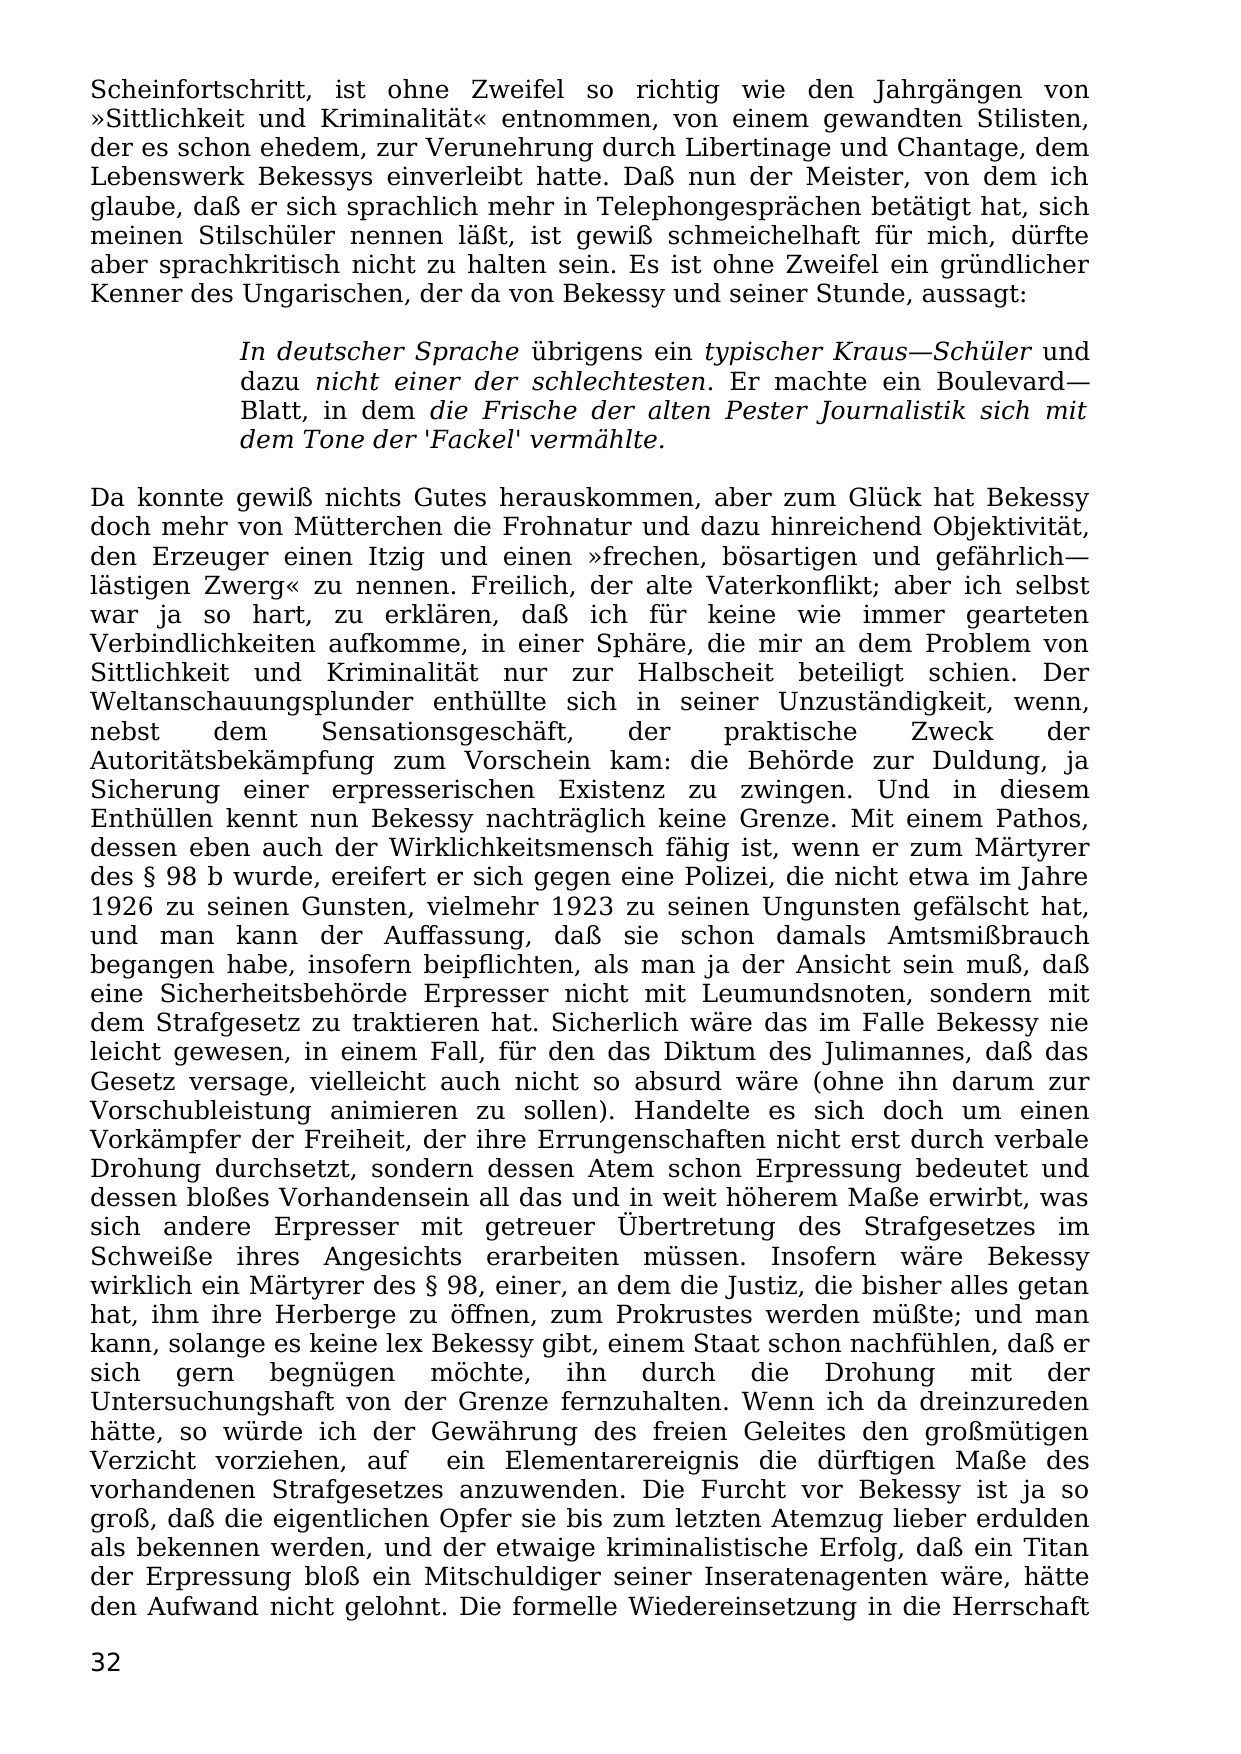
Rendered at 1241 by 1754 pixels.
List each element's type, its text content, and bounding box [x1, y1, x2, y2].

text Da konnte gewiß nichts Gutes herauskommen, aber zum Glück hat Bekessy doch mehr von Mütterchen die Frohnatur und dazu hinreichend Objektivität, den Erzeuger einen Itzig und einen »frechen, bösartigen und gefährlich—lästigen Zwerg« zu nennen. Freilich, der alte Vaterkonflikt; aber ich selbst war ja so hart, zu erklären, daß ich für keine wie immer gearteten Verbindlichkeiten aufkomme, in einer Sphäre, die mir an dem Problem von Sittlichkeit und Kriminalität nur zur Halbscheit beteiligt schien. Der Weltanschauungsplunder enthüllte sich in seiner Unzuständigkeit, wenn, nebst dem Sensationsgeschäft, der praktische Zweck der Autoritätsbekämpfung zum Vorschein kam: die Behörde zur Duldung, ja Sicherung einer erpresserischen Existenz zu zwingen. Und in diesem Enthüllen kennt nun Bekessy nachträglich keine Grenze. Mit einem Pathos, dessen eben auch der Wirklichkeitsmensch fähig ist, wenn er zum Märtyrer des § 98 b wurde, ereifert er sich gegen eine Polizei, die nicht etwa im Jahre 1926 zu seinen Gunsten, vielmehr 1923 zu seinen Ungunsten gefälscht hat, und man kann der Auffassung, daß sie schon damals Amtsmißbrauch begangen habe, insofern beipflichten, als man ja der Ansicht sein muß, daß eine Sicherheitsbehörde Erpresser nicht mit Leumundsnoten, sondern mit dem Strafgesetz zu traktieren hat. Sicherlich wäre das im Falle Bekessy nie leicht gewesen, in einem Fall, für den das Diktum des Julimannes, daß das Gesetz versage, vielleicht auch nicht so absurd wäre (ohne ihn darum zur Vorschubleistung animieren zu sollen). Handelte es sich doch um einen Vorkämpfer der Freiheit, der ihre Errungenschaften nicht erst durch verbale Drohung durchsetzt, sondern dessen Atem schon Erpressung bedeutet und dessen bloßes Vorhandensein all das und in weit höherem Maße erwirbt, was sich andere Erpresser mit getreuer Übertretung des Strafgesetzes im Schweiße ihres Angesichts erarbeiten müssen. Insofern wäre Bekessy wirklich ein Märtyrer des § 98, einer, an dem die Justiz, die bisher alles getan hat, ihm ihre Herberge zu öffnen, zum Prokrustes werden müßte; und man kann, solange es keine lex Bekessy gibt, einem Staat schon nachfühlen, daß er sich gern begnügen möchte, ihn durch die Drohung mit der Untersuchungshaft von der Grenze fernzuhalten. Wenn ich da dreinzureden hätte, so würde ich der Gewährung des freien Geleites den großmütigen Verzicht vorziehen, auf ein Elementarereignis die dürftigen Maße des vorhandenen Strafgesetzes anzuwenden. Die Furcht vor Bekessy ist ja so groß, daß die eigentlichen Opfer sie bis zum letzten Atemzug lieber erdulden als bekennen werden, und der etwaige kriminalistische Erfolg, daß ein Titan der Erpressung bloß ein Mitschuldiger seiner Inseratenagenten wäre, hätte den Aufwand nicht gelohnt. Die formelle Wiedereinsetzung in die Herrschaft [90, 483, 1091, 1621]
text Scheinfortschritt, ist ohne Zweifel so richtig wie den Jahrgängen von »Sittlichkeit und Kriminalität« entnommen, von einem gewandten Stilisten, der es schon ehedem, zur Verunehrung durch Libertinage und Chantage, dem Lebenswerk Bekessys einverleibt hatte. Daß nun der Meister, von dem ich glaube, daß er sich sprachlich mehr in Telephongesprächen betätigt hat, sich meinen Stilschüler nennen läßt, ist gewiß schmeichelhaft für mich, dürfte aber sprachkritisch nicht zu halten sein. Es ist ohne Zweifel ein gründlicher Kenner des Ungarischen, der da von Bekessy und seiner Stunde, aussagt: [90, 75, 1091, 308]
text In deutscher Sprache übrigens ein typischer Kraus—Schüler und dazu nicht einer der schlechtesten. Er machte ein Boulevard—Blatt, in dem die Frische der alten Pester Journalistik sich mit dem Tone der 'Fackel' vermählte. [240, 337, 1091, 454]
